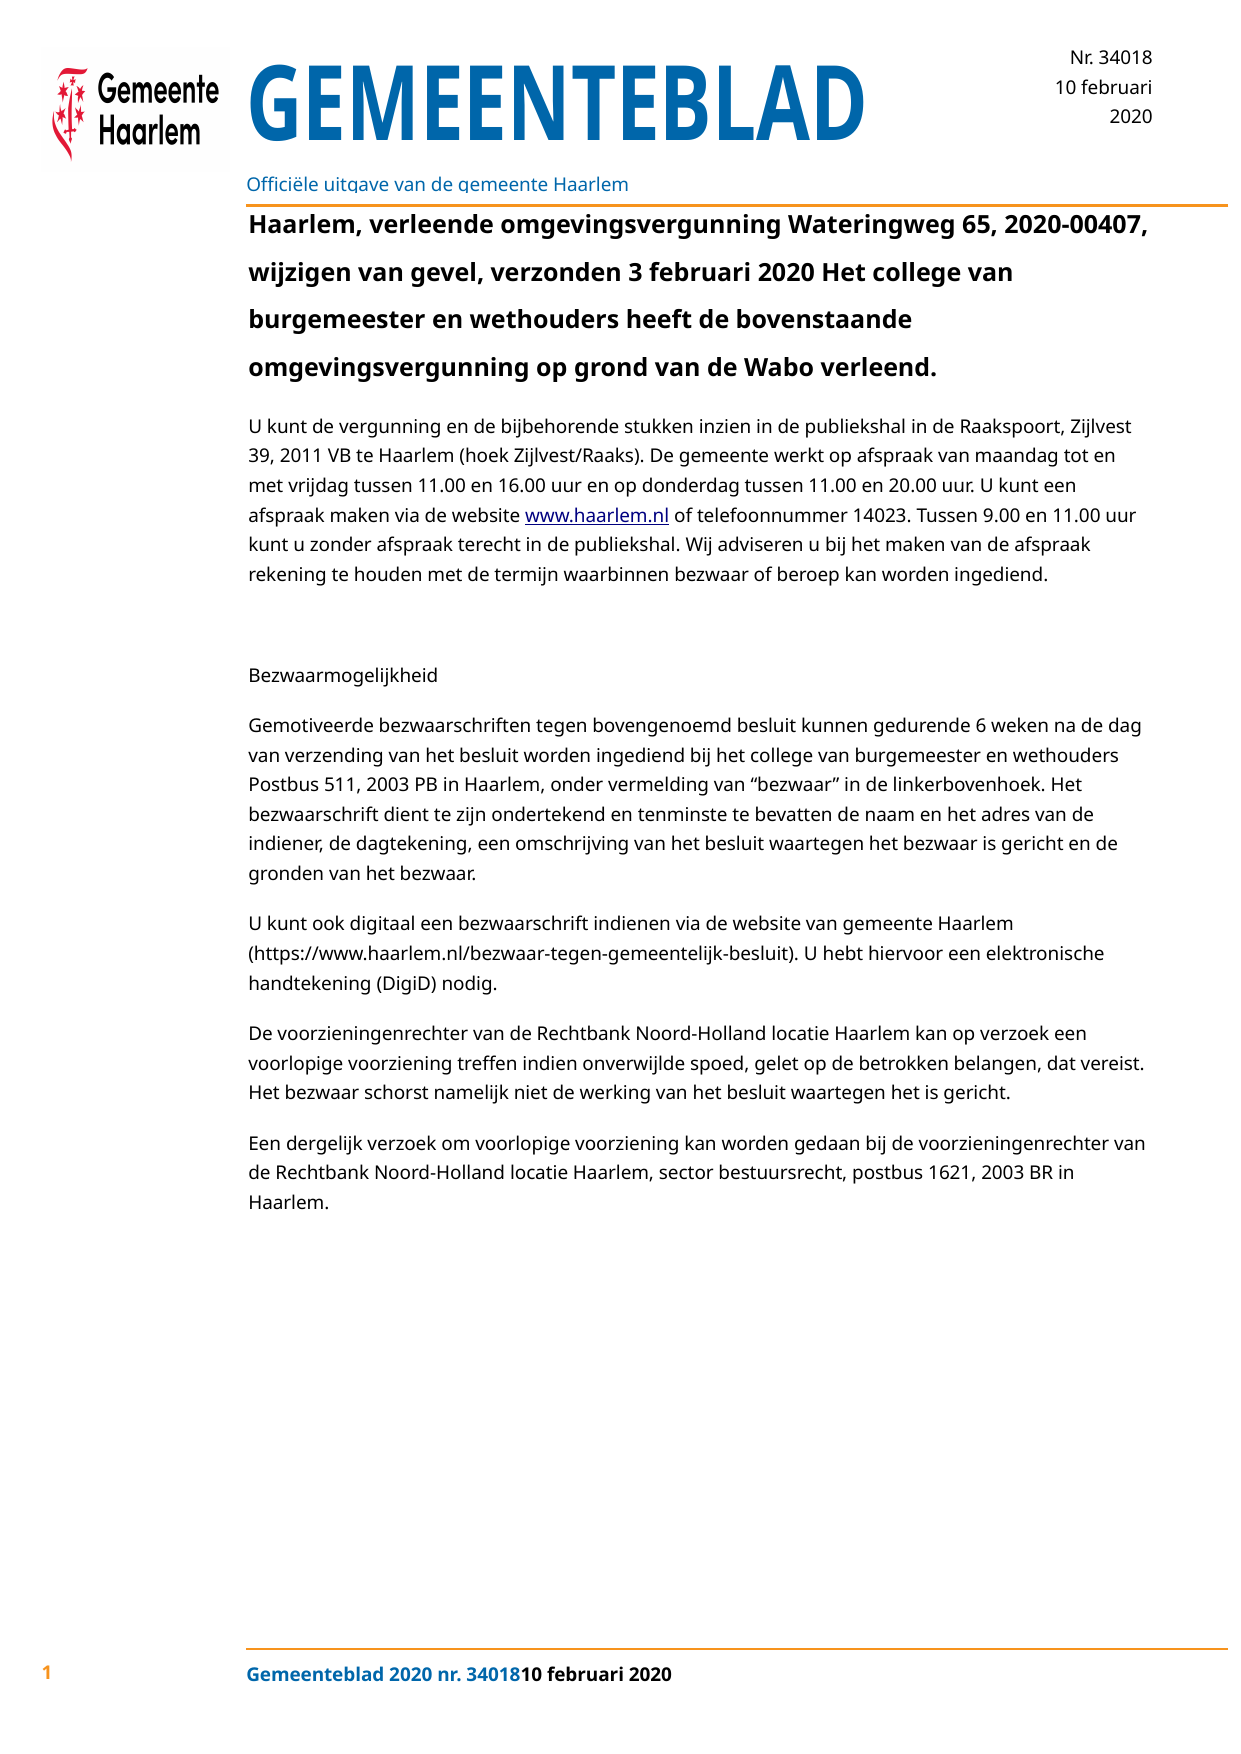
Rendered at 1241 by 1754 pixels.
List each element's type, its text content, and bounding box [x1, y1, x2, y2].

text Gemotiveerde bezwaarschriften tegen bovengenoemd besluit kunnen gedurende 6 weken na de dag van verzending van het besluit worden ingediend bij het college van burgemeester en wethouders Postbus 511, 2003 PB in Haarlem, onder vermelding van “bezwaar” in de linkerbovenhoek. Het bezwaarschrift dient te zijn ondertekend en tenminste te bevatten de naam en het adres van de indiener, de dagtekening, een omschrijving van het besluit waartegen het bezwaar is gericht en de gronden van het bezwaar. [248, 712, 1152, 886]
text De voorzieningenrechter van de Rechtbank Noord-Holland locatie Haarlem kan op verzoek een voorlopige voorziening treffen indien onverwijlde spoed, gelet op de betrokken belangen, dat vereist. Het bezwaar schorst namelijk niet de werking van het besluit waartegen het is gericht. [248, 1020, 1152, 1105]
text Bezwaarmogelijkheid [248, 662, 1152, 688]
picture [41, 47, 231, 172]
text U kunt ook digitaal een bezwaarschrift indienen via de website van gemeente Haarlem (https://www.haarlem.nl/bezwaar-tegen-gemeentelijk-besluit). U hebt hiervoor een elektronische handtekening (DigiD) nodig. [248, 911, 1152, 996]
text U kunt de vergunning en de bijbehorende stukken inzien in de publiekshal in de Raakspoort, Zijlvest 39, 2011 VB te Haarlem (hoek Zijlvest/Raaks). De gemeente werkt op afspraak van maandag tot en met vrijdag tussen 11.00 en 16.00 uur en op donderdag tussen 11.00 en 20.00 uur. U kunt een afspraak maken via de website www.haarlem.nl of telefoonnummer 14023. Tussen 9.00 en 11.00 uur kunt u zonder afspraak terecht in de publiekshal. Wij adviseren u bij het maken van de afspraak rekening te houden met de termijn waarbinnen bezwaar of beroep kan worden ingediend. [248, 413, 1152, 587]
text Een dergelijk verzoek om voorlopige voorziening kan worden gedaan bij de voorzieningenrechter van de Rechtbank Noord-Holland locatie Haarlem, sector bestuursrecht, postbus 1621, 2003 BR in Haarlem. [248, 1130, 1152, 1215]
text Haarlem, verleende omgevingsvergunning Wateringweg 65, 2020-00407, wijzigen van gevel, verzonden 3 februari 2020 Het college van burgemeester en wethouders heeft de bovenstaande omgevingsvergunning op grond van de Wabo verleend. [248, 207, 1152, 384]
